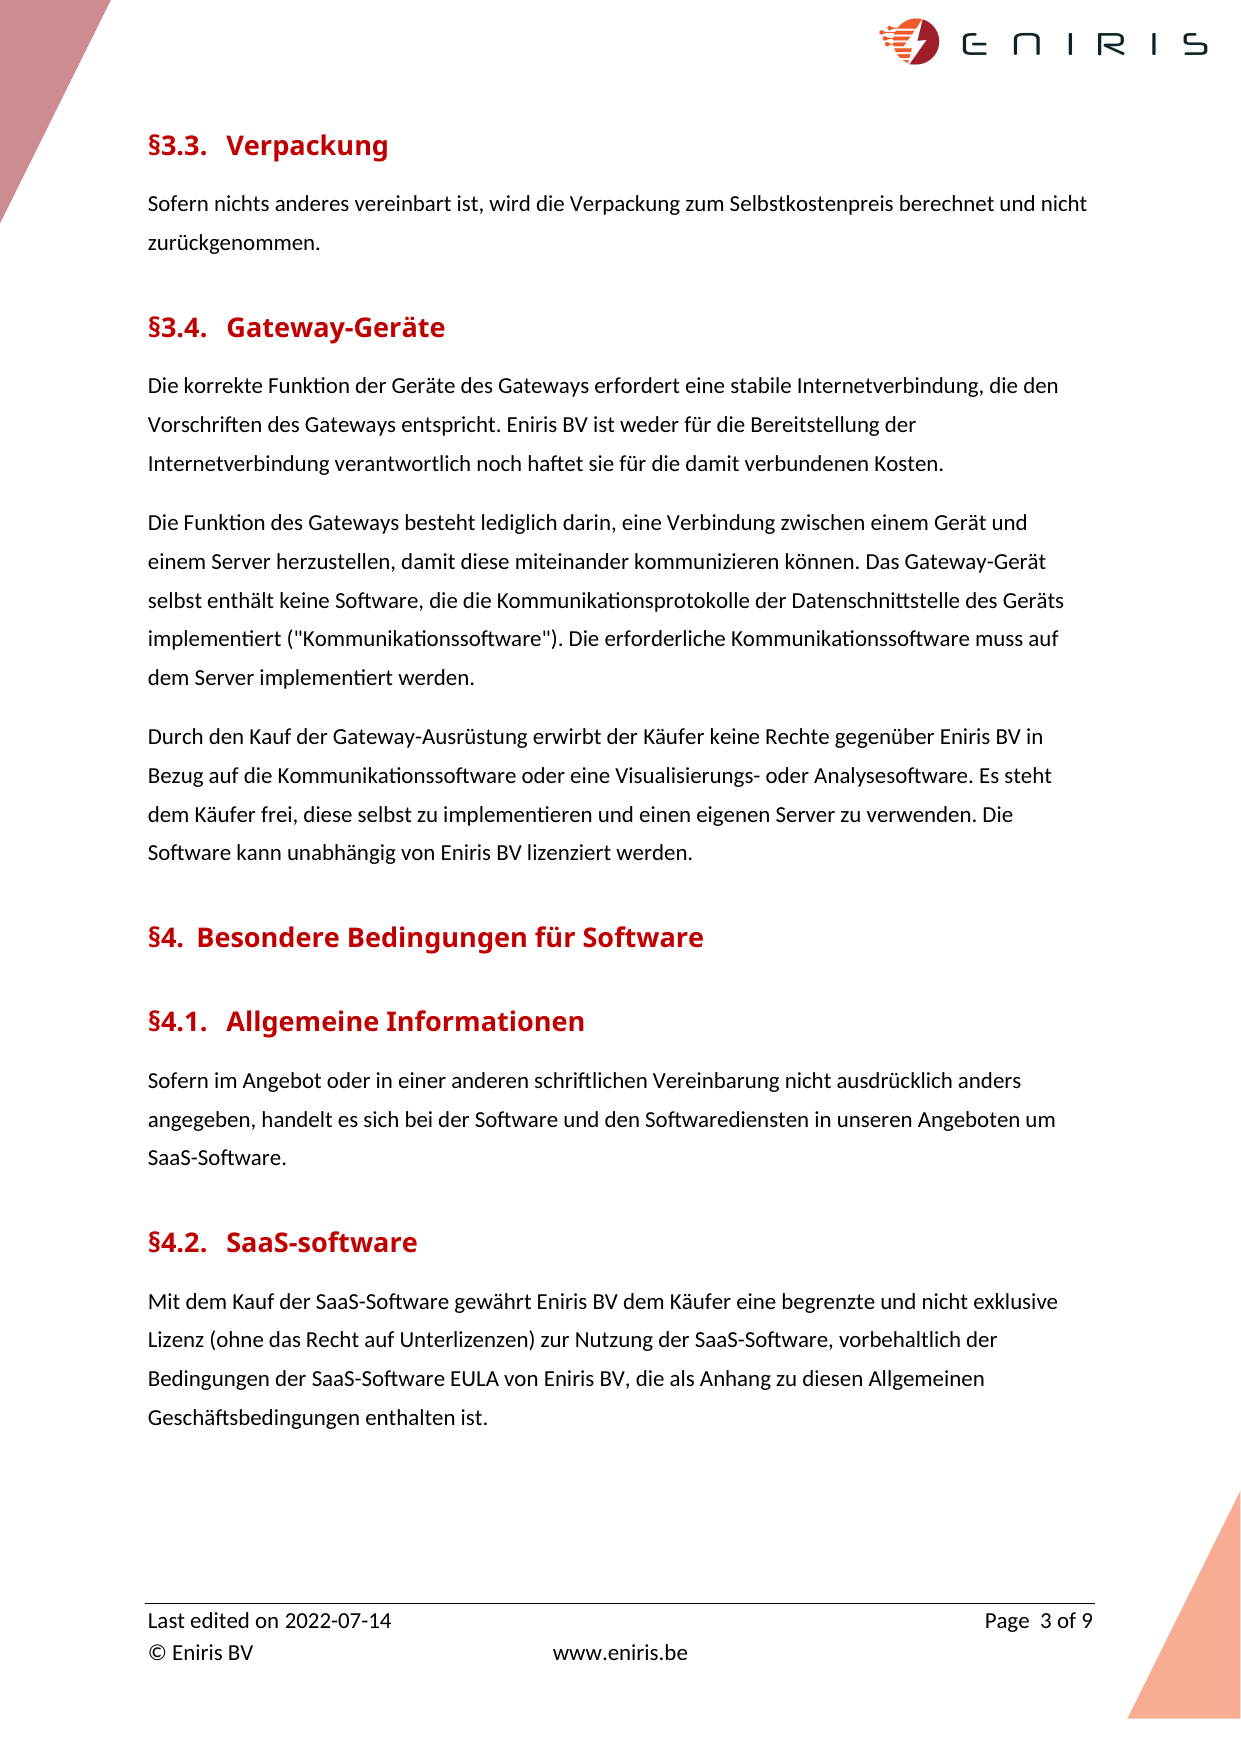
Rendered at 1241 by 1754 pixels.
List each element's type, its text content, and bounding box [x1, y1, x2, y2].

subtitle Besondere Bedingungen für Software [148, 919, 1092, 956]
text Die Funktion des Gateways besteht lediglich darin, eine Verbindung zwischen einem Gerät und einem Server herzustellen, damit diese miteinander kommunizieren können. Das Gateway-Gerät selbst enthält keine Software, die die Kommunikationsprotokolle der Datenschnittstelle des Geräts implementiert ("Kommunikationssoftware"). Die erforderliche Kommunikationssoftware muss auf dem Server implementiert werden. [148, 508, 1092, 691]
text Sofern nichts anderes vereinbart ist, wird die Verpackung zum Selbstkostenpreis berechnet und nicht zurückgenommen. [148, 189, 1092, 256]
text Mit dem Kauf der SaaS-Software gewährt Eniris BV dem Käufer eine begrenzte und nicht exklusive Lizenz (ohne das Recht auf Unterlizenzen) zur Nutzung der SaaS-Software, vorbehaltlich der Bedingungen der SaaS-Software EULA von Eniris BV, die als Anhang zu diesen Allgemeinen Geschäftsbedingungen enthalten ist. [148, 1287, 1092, 1431]
text Durch den Kauf der Gateway-Ausrüstung erwirbt der Käufer keine Rechte gegenüber Eniris BV in Bezug auf die Kommunikationssoftware oder eine Visualisierungs- oder Analysesoftware. Es steht dem Käufer frei, diese selbst zu implementieren und einen eigenen Server zu verwenden. Die Software kann unabhängig von Eniris BV lizenziert werden. [148, 722, 1092, 866]
subtitle Gateway-Geräte [148, 308, 1092, 345]
subtitle Verpackung [148, 126, 1092, 163]
picture [877, 0, 1214, 113]
text Sofern im Angebot oder in einer anderen schriftlichen Vereinbarung nicht ausdrücklich anders angegeben, handelt es sich bei der Software und den Softwarediensten in unseren Angeboten um SaaS-Software. [148, 1066, 1092, 1171]
text Die korrekte Funktion der Geräte des Gateways erfordert eine stabile Internetverbindung, die den Vorschriften des Gateways entspricht. Eniris BV ist weder für die Bereitstellung der Internetverbindung verantwortlich noch haftet sie für die damit verbundenen Kosten. [148, 372, 1092, 477]
subtitle SaaS-software [148, 1224, 1092, 1261]
subtitle Allgemeine Informationen [148, 1003, 1092, 1040]
